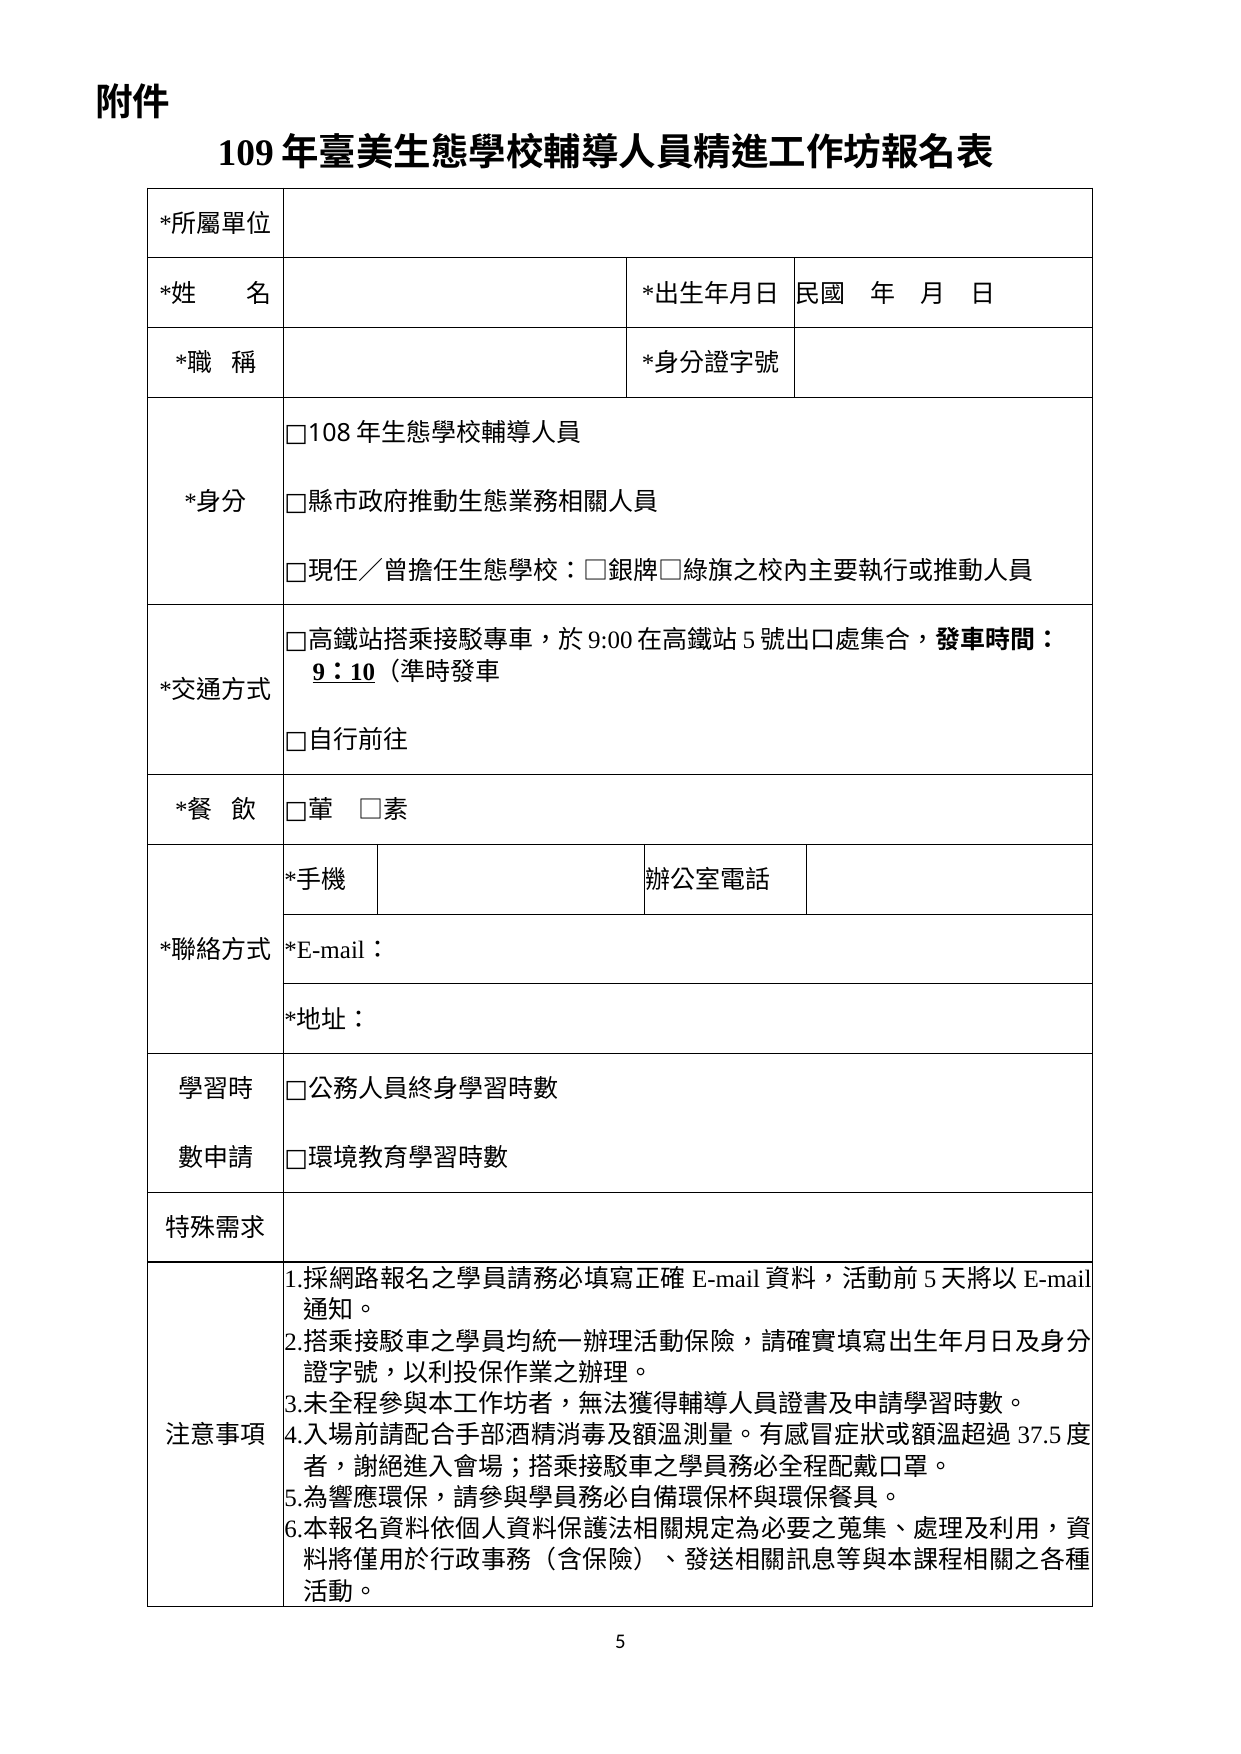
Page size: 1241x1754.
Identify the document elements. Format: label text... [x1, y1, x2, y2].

table_cell *交通方式 [148, 605, 283, 774]
table_cell 注意事項 [148, 1263, 283, 1606]
table_cell [284, 258, 626, 327]
table_cell *職 稱 [148, 328, 283, 397]
text 109年臺美生態學校輔導人員精進工作坊報名表 [95, 125, 1116, 175]
table_cell *姓 名 [148, 258, 283, 327]
table_cell 辦公室電話 [645, 845, 806, 913]
table_cell [284, 1193, 1092, 1261]
table_cell *手機 [284, 845, 377, 913]
table_cell [284, 328, 626, 397]
table_cell *身分 [148, 398, 283, 604]
table_cell *出生年月日 [627, 258, 794, 327]
table_cell 特殊需求 [148, 1193, 283, 1261]
table_cell *地址： [284, 984, 1092, 1053]
text 附件 [95, 75, 1116, 125]
table_cell □葷 □素 [284, 775, 1092, 844]
table_cell □高鐵站搭乘接駁專車，於9:00在高鐵站5號出口處集合，發車時間：9：10（準時發車 □自行前往 [284, 605, 1092, 774]
table_header [284, 189, 1092, 257]
table_cell 學習時 數申請 [148, 1054, 283, 1192]
table_cell [378, 845, 644, 913]
table_cell 1.採網路報名之學員請務必填寫正確E-mail資料，活動前5天將以E-mail通知。 2.搭乘接駁車之學員均統一辦理活動保險，請確實填寫出生年月日及身分證字號，以利投保作業之辦理。 3.未全程參與本工作坊者，無法獲得輔導人員證書及申請學習時數。 4.入場前請配合手部酒精消毒及額溫測量。有感冒症狀或額溫超過37.5度者，謝絕進入會場；搭乘接駁車之學員務必全程配戴口罩。 5.為響應環保，請參與學員務必自備環保杯與環保餐具。 6.本報名資料依個人資料保護法相關規定為必要之蒐集、處理及利用，資料將僅用於行政事務（含保險）、發送相關訊息等與本課程相關之各種活動。 [284, 1263, 1092, 1606]
table_cell *E-mail： [284, 915, 1092, 983]
table_cell 民國 年 月 日 [795, 258, 1092, 327]
table_header *所屬單位 [148, 189, 283, 257]
table_cell *身分證字號 [627, 328, 794, 397]
table_cell □108年生態學校輔導人員 □縣市政府推動生態業務相關人員 □現任／曾擔任生態學校：□銀牌□綠旗之校內主要執行或推動人員 [284, 398, 1092, 604]
table_cell □公務人員終身學習時數 □環境教育學習時數 [284, 1054, 1092, 1192]
table_cell [795, 328, 1092, 397]
table_cell *聯絡方式 [148, 845, 283, 1053]
table_cell [807, 845, 1092, 913]
table_cell *餐 飲 [148, 775, 283, 844]
